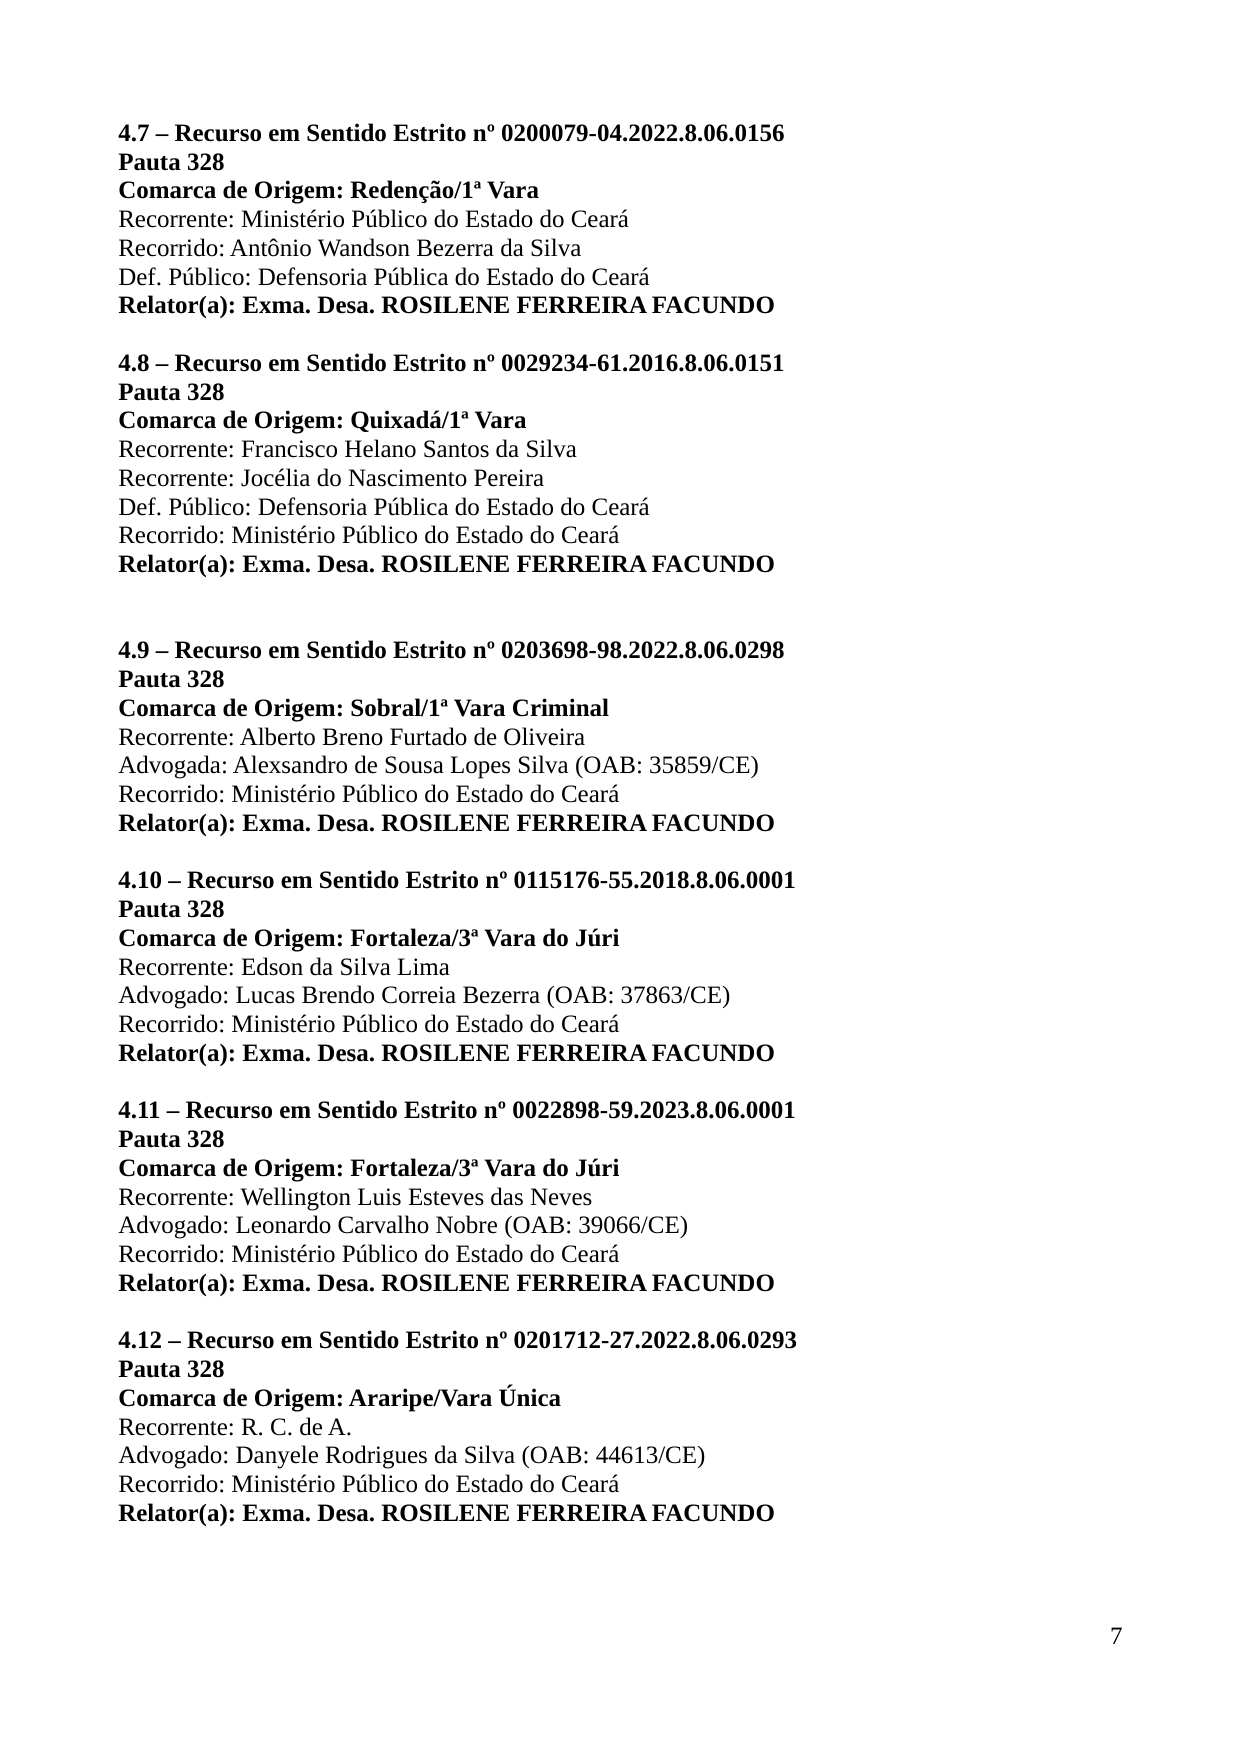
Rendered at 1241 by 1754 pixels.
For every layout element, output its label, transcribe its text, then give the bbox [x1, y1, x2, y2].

text 4.10 – Recurso em Sentido Estrito nº 0115176-55.2018.8.06.0001 [118, 866, 1122, 894]
text Relator(a): Exma. Desa. ROSILENE FERREIRA FACUNDO [118, 291, 1122, 319]
text 4.7 – Recurso em Sentido Estrito nº 0200079-04.2022.8.06.0156 [118, 118, 1122, 147]
text Pauta 328 [118, 664, 1122, 693]
text 4.11 – Recurso em Sentido Estrito nº 0022898-59.2023.8.06.0001 [118, 1096, 1122, 1124]
text Advogado: Leonardo Carvalho Nobre (OAB: 39066/CE) [118, 1211, 1122, 1239]
text Pauta 328 [118, 147, 1122, 176]
text 4.12 – Recurso em Sentido Estrito nº 0201712-27.2022.8.06.0293 [118, 1326, 1122, 1354]
text Recorrido: Ministério Público do Estado do Ceará [118, 1239, 1122, 1268]
text Relator(a): Exma. Desa. ROSILENE FERREIRA FACUNDO [118, 1498, 1122, 1527]
text 4.8 – Recurso em Sentido Estrito nº 0029234-61.2016.8.06.0151 [118, 348, 1122, 377]
text Advogado: Danyele Rodrigues da Silva (OAB: 44613/CE) [118, 1441, 1122, 1469]
text Pauta 328 [118, 1354, 1122, 1383]
text Recorrido: Ministério Público do Estado do Ceará [118, 1009, 1122, 1038]
text Pauta 328 [118, 1124, 1122, 1153]
text Recorrente: Francisco Helano Santos da Silva [118, 434, 1122, 463]
text Relator(a): Exma. Desa. ROSILENE FERREIRA FACUNDO [118, 549, 1122, 578]
text Def. Público: Defensoria Pública do Estado do Ceará [118, 492, 1122, 521]
text Advogada: Alexsandro de Sousa Lopes Silva (OAB: 35859/CE) [118, 751, 1122, 779]
text Comarca de Origem: Sobral/1ª Vara Criminal [118, 693, 1122, 722]
text Recorrente: R. C. de A. [118, 1412, 1122, 1441]
text Recorrente: Wellington Luis Esteves das Neves [118, 1182, 1122, 1211]
text Recorrente: Alberto Breno Furtado de Oliveira [118, 722, 1122, 751]
text Pauta 328 [118, 894, 1122, 923]
text Recorrido: Ministério Público do Estado do Ceará [118, 779, 1122, 808]
text Recorrido: Ministério Público do Estado do Ceará [118, 1469, 1122, 1498]
text Recorrente: Jocélia do Nascimento Pereira [118, 463, 1122, 492]
text Relator(a): Exma. Desa. ROSILENE FERREIRA FACUNDO [118, 1038, 1122, 1067]
text Def. Público: Defensoria Pública do Estado do Ceará [118, 262, 1122, 291]
text Recorrente: Ministério Público do Estado do Ceará [118, 204, 1122, 233]
text Recorrente: Edson da Silva Lima [118, 952, 1122, 981]
text Relator(a): Exma. Desa. ROSILENE FERREIRA FACUNDO [118, 1268, 1122, 1297]
text 4.9 – Recurso em Sentido Estrito nº 0203698-98.2022.8.06.0298 [118, 636, 1122, 664]
text Recorrido: Ministério Público do Estado do Ceará [118, 521, 1122, 549]
text Advogado: Lucas Brendo Correia Bezerra (OAB: 37863/CE) [118, 981, 1122, 1009]
text Pauta 328 [118, 377, 1122, 406]
text Comarca de Origem: Fortaleza/3ª Vara do Júri [118, 1153, 1122, 1182]
text Relator(a): Exma. Desa. ROSILENE FERREIRA FACUNDO [118, 808, 1122, 837]
text Recorrido: Antônio Wandson Bezerra da Silva [118, 233, 1122, 262]
text Comarca de Origem: Fortaleza/3ª Vara do Júri [118, 923, 1122, 952]
text Comarca de Origem: Quixadá/1ª Vara [118, 406, 1122, 434]
text Comarca de Origem: Redenção/1ª Vara [118, 176, 1122, 204]
text Comarca de Origem: Araripe/Vara Única [118, 1383, 1122, 1412]
